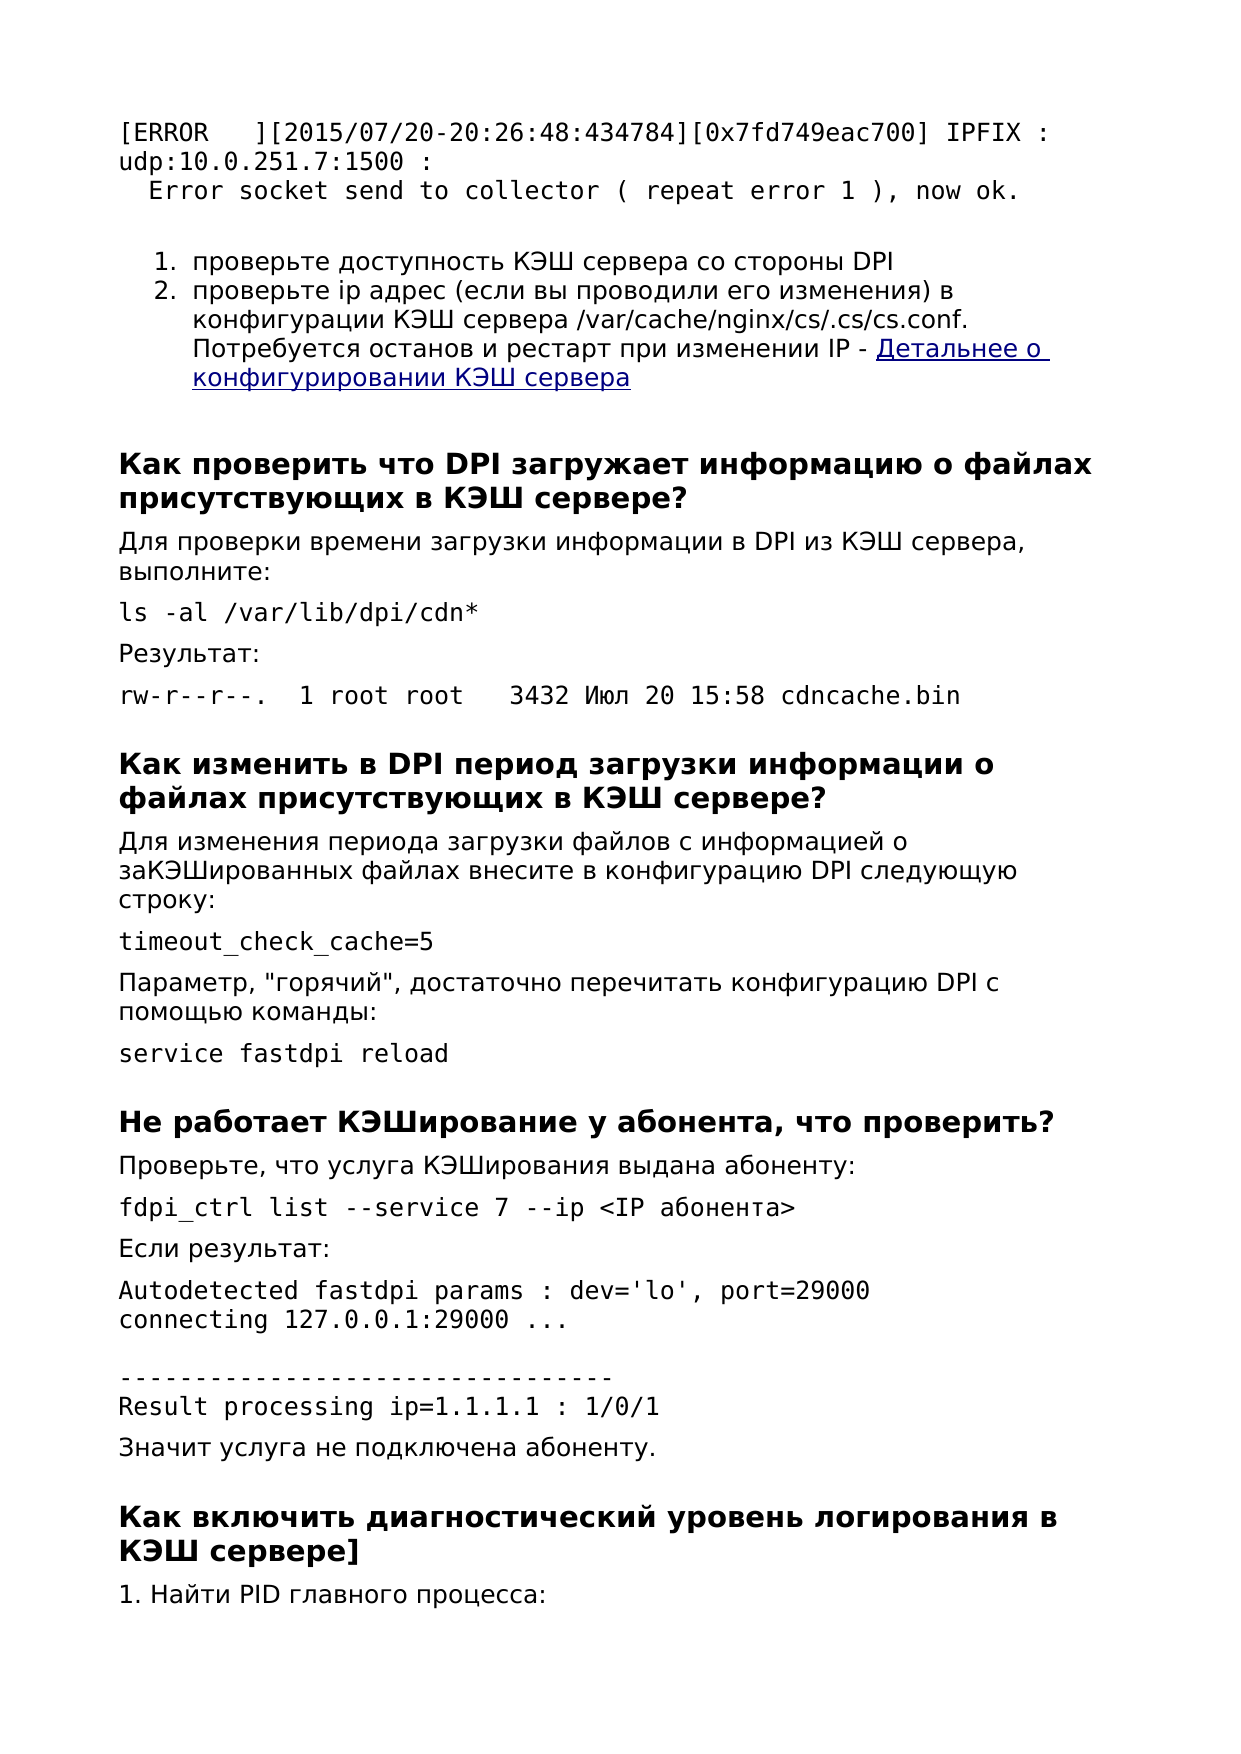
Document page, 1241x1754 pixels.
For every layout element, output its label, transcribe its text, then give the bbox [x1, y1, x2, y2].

list проверьте ip адрес (если вы проводили его изменения) в конфигурации КЭШ сервера /var/cache/nginx/cs/.cs/cs.conf. Потребуется останов и рестарт при изменении IP - Детальнее о конфигурировании КЭШ сервера [177, 276, 1122, 393]
text Значит услуга не подключена абоненту. [118, 1433, 1122, 1463]
text service fastdpi reload [118, 1039, 1122, 1068]
text ls -al /var/lib/dpi/cdn* [118, 598, 1122, 628]
text Проверьте, что услуга КЭШирования выдана абоненту: [118, 1152, 1122, 1181]
text rw-r--r--. 1 root root 3432 Июл 20 15:58 cdncache.bin [118, 681, 1122, 710]
text 1. Найти PID главного процесса: [118, 1581, 1122, 1610]
text fdpi_ctrl list --service 7 --ip <IP абонента> [118, 1193, 1122, 1222]
text Для проверки времени загрузки информации в DPI из КЭШ сервера, выполните: [118, 528, 1122, 586]
list проверьте доступность КЭШ сервера со стороны DPI [177, 247, 1122, 276]
subtitle Как изменить в DPI период загрузки информации о файлах присутствующих в КЭШ сервере? [118, 747, 1122, 815]
text Результат: [118, 639, 1122, 668]
text Если результат: [118, 1234, 1122, 1263]
text [ERROR ][2015/07/20-20:26:48:434784][0x7fd749eac700] IPFIX : udp:10.0.251.7:1500 : Error socket send to collector ( repeat error 1 ), now ok. [118, 118, 1122, 206]
text Для изменения периода загрузки файлов с информацией о заКЭШированных файлах внесите в конфигурацию DPI следующую строку: [118, 827, 1122, 915]
text Autodetected fastdpi params : dev='lo', port=29000 connecting 127.0.0.1:29000 ... --------------------------------- Result processing ip=1.1.1.1 : 1/0/1 [118, 1276, 1122, 1422]
subtitle Не работает КЭШирование у абонента, что проверить? [118, 1105, 1122, 1139]
subtitle Как проверить что DPI загружает информацию о файлах присутствующих в КЭШ сервере? [118, 447, 1122, 515]
text Параметр, "горячий", достаточно перечитать конфигурацию DPI с помощью команды: [118, 968, 1122, 1027]
text timeout_check_cache=5 [118, 927, 1122, 957]
subtitle Как включить диагностический уровень логирования в КЭШ сервере] [118, 1500, 1122, 1568]
